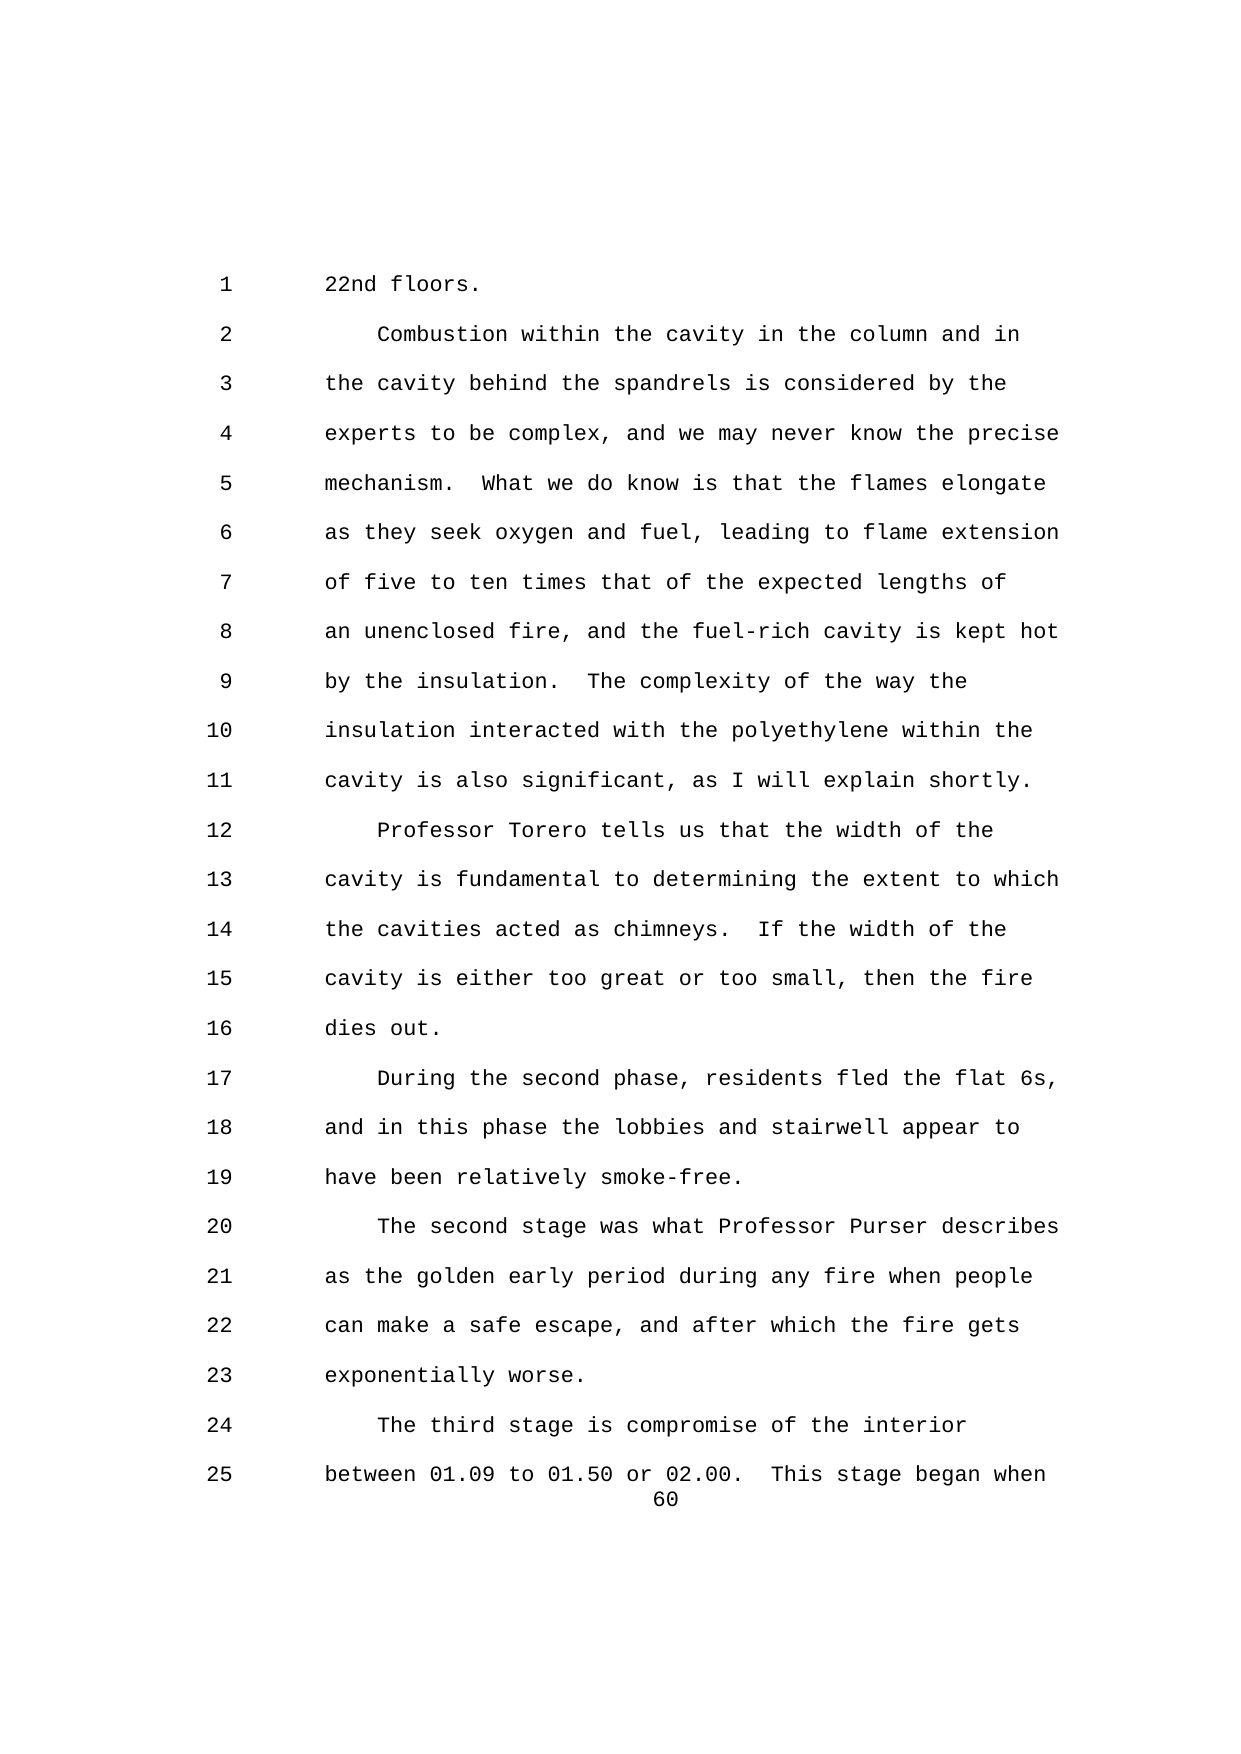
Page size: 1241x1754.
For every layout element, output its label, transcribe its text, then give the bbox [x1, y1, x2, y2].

text 60 [75, 1488, 1165, 1513]
text 8 an unenclosed fire, and the fuel-rich cavity is kept hot [75, 620, 1165, 645]
text 7 of five to ten times that of the expected lengths of [75, 571, 1165, 596]
text 2 Combustion within the cavity in the column and in [75, 323, 1165, 348]
text 16 dies out. [75, 1017, 1165, 1042]
text 9 by the insulation. The complexity of the way the [75, 670, 1165, 695]
text 4 experts to be complex, and we may never know the precise [75, 422, 1165, 447]
text 14 the cavities acted as chimneys. If the width of the [75, 918, 1165, 943]
text 18 and in this phase the lobbies and stairwell appear to [75, 1116, 1165, 1141]
text 21 as the golden early period during any fire when people [75, 1265, 1165, 1290]
text 23 exponentially worse. [75, 1364, 1165, 1389]
text 1 22nd floors. [75, 273, 1165, 298]
text 17 During the second phase, residents fled the flat 6s, [75, 1067, 1165, 1091]
text 3 the cavity behind the spandrels is considered by the [75, 372, 1165, 397]
text 13 cavity is fundamental to determining the extent to which [75, 868, 1165, 893]
text 5 mechanism. What we do know is that the flames elongate [75, 472, 1165, 496]
text 22 can make a safe escape, and after which the fire gets [75, 1314, 1165, 1339]
text 25 between 01.09 to 01.50 or 02.00. This stage began when [75, 1463, 1165, 1488]
text 24 The third stage is compromise of the interior [75, 1414, 1165, 1438]
text 12 Professor Torero tells us that the width of the [75, 819, 1165, 843]
text 6 as they seek oxygen and fuel, leading to flame extension [75, 521, 1165, 546]
text 15 cavity is either too great or too small, then the fire [75, 967, 1165, 992]
text 20 The second stage was what Professor Purser describes [75, 1215, 1165, 1240]
text 19 have been relatively smoke-free. [75, 1166, 1165, 1191]
text 10 insulation interacted with the polyethylene within the [75, 719, 1165, 744]
text 11 cavity is also significant, as I will explain shortly. [75, 769, 1165, 794]
